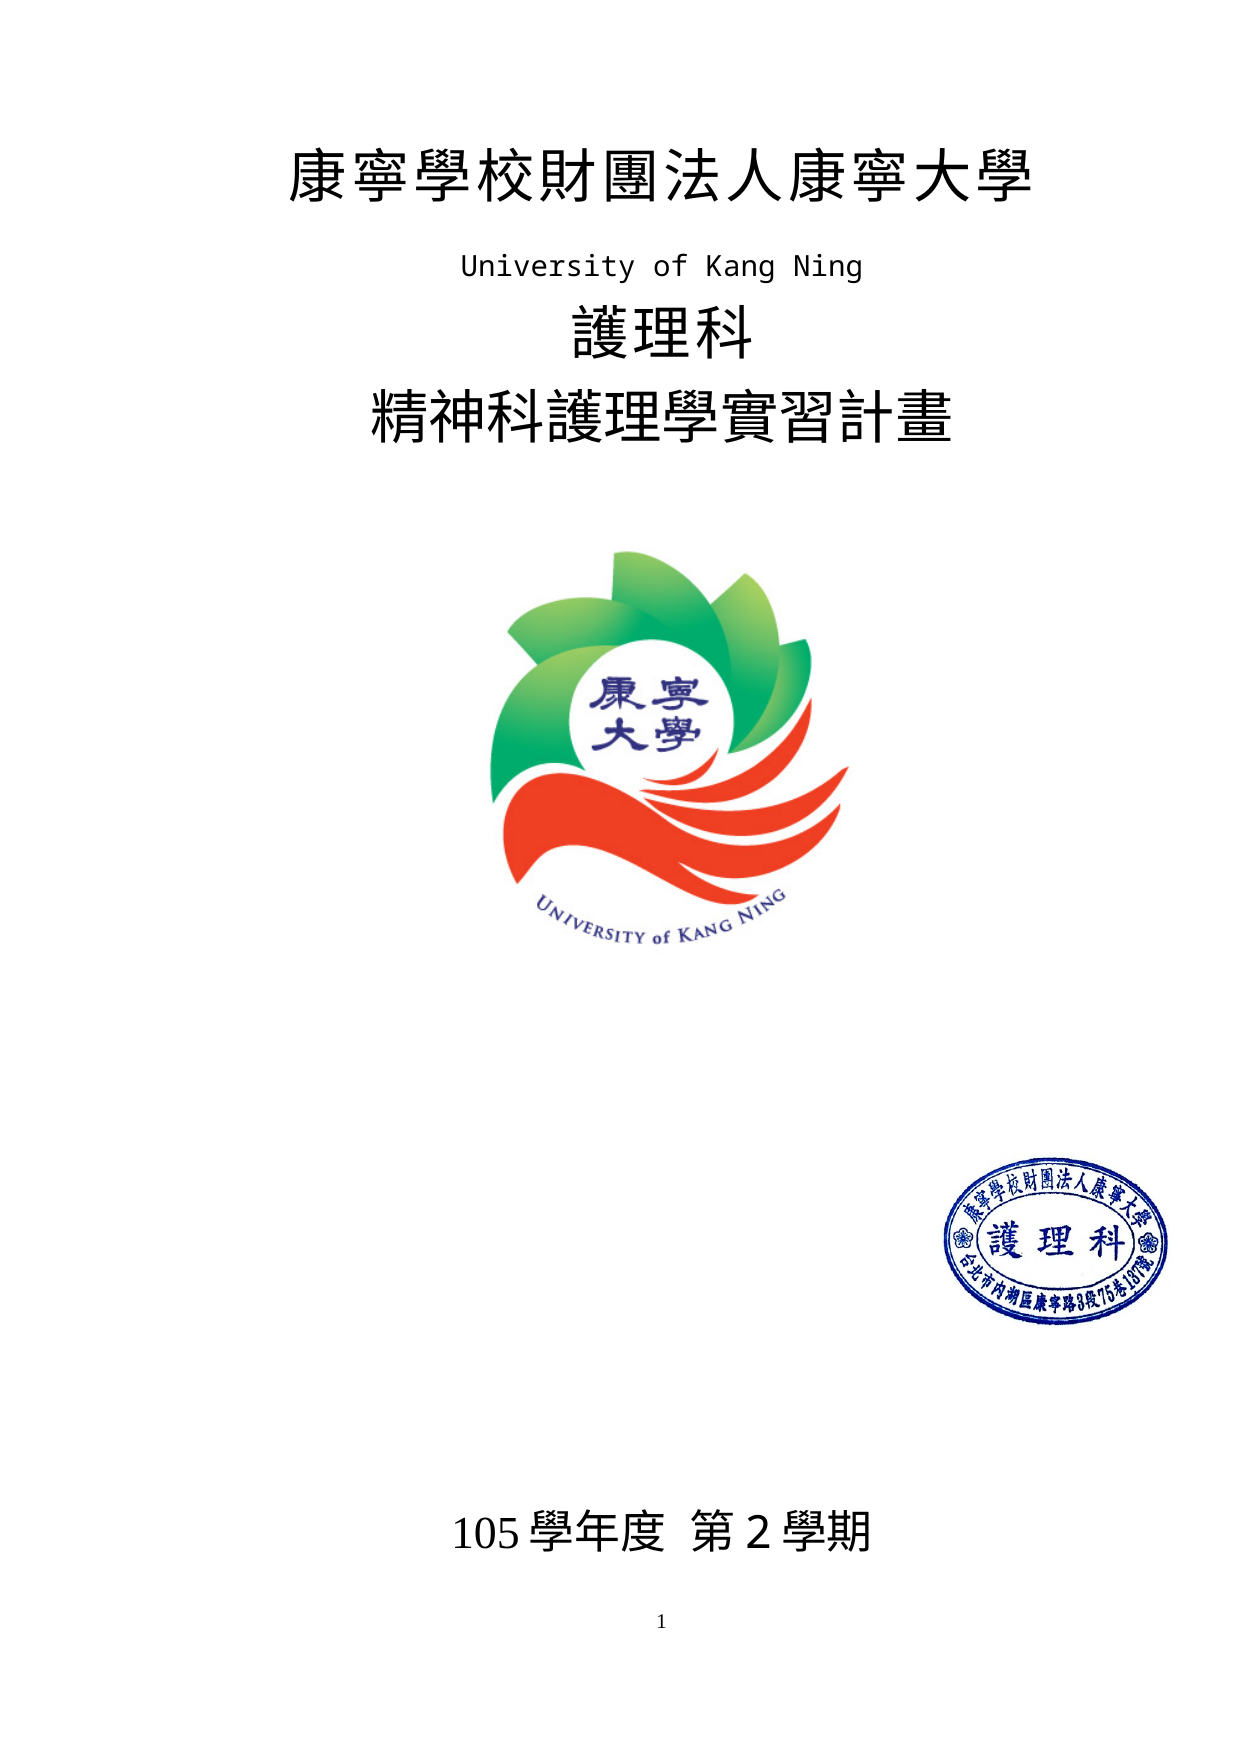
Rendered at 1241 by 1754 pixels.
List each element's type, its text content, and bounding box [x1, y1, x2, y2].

text 精神科護理學實習計畫 [142, 371, 1181, 455]
text 105學年度 第2學期 [142, 1455, 1181, 1580]
text 康寧學校財團法人康寧大學 [142, 99, 1181, 224]
text 護理科 [142, 286, 1181, 371]
text University of Kang Ning [142, 224, 1181, 286]
